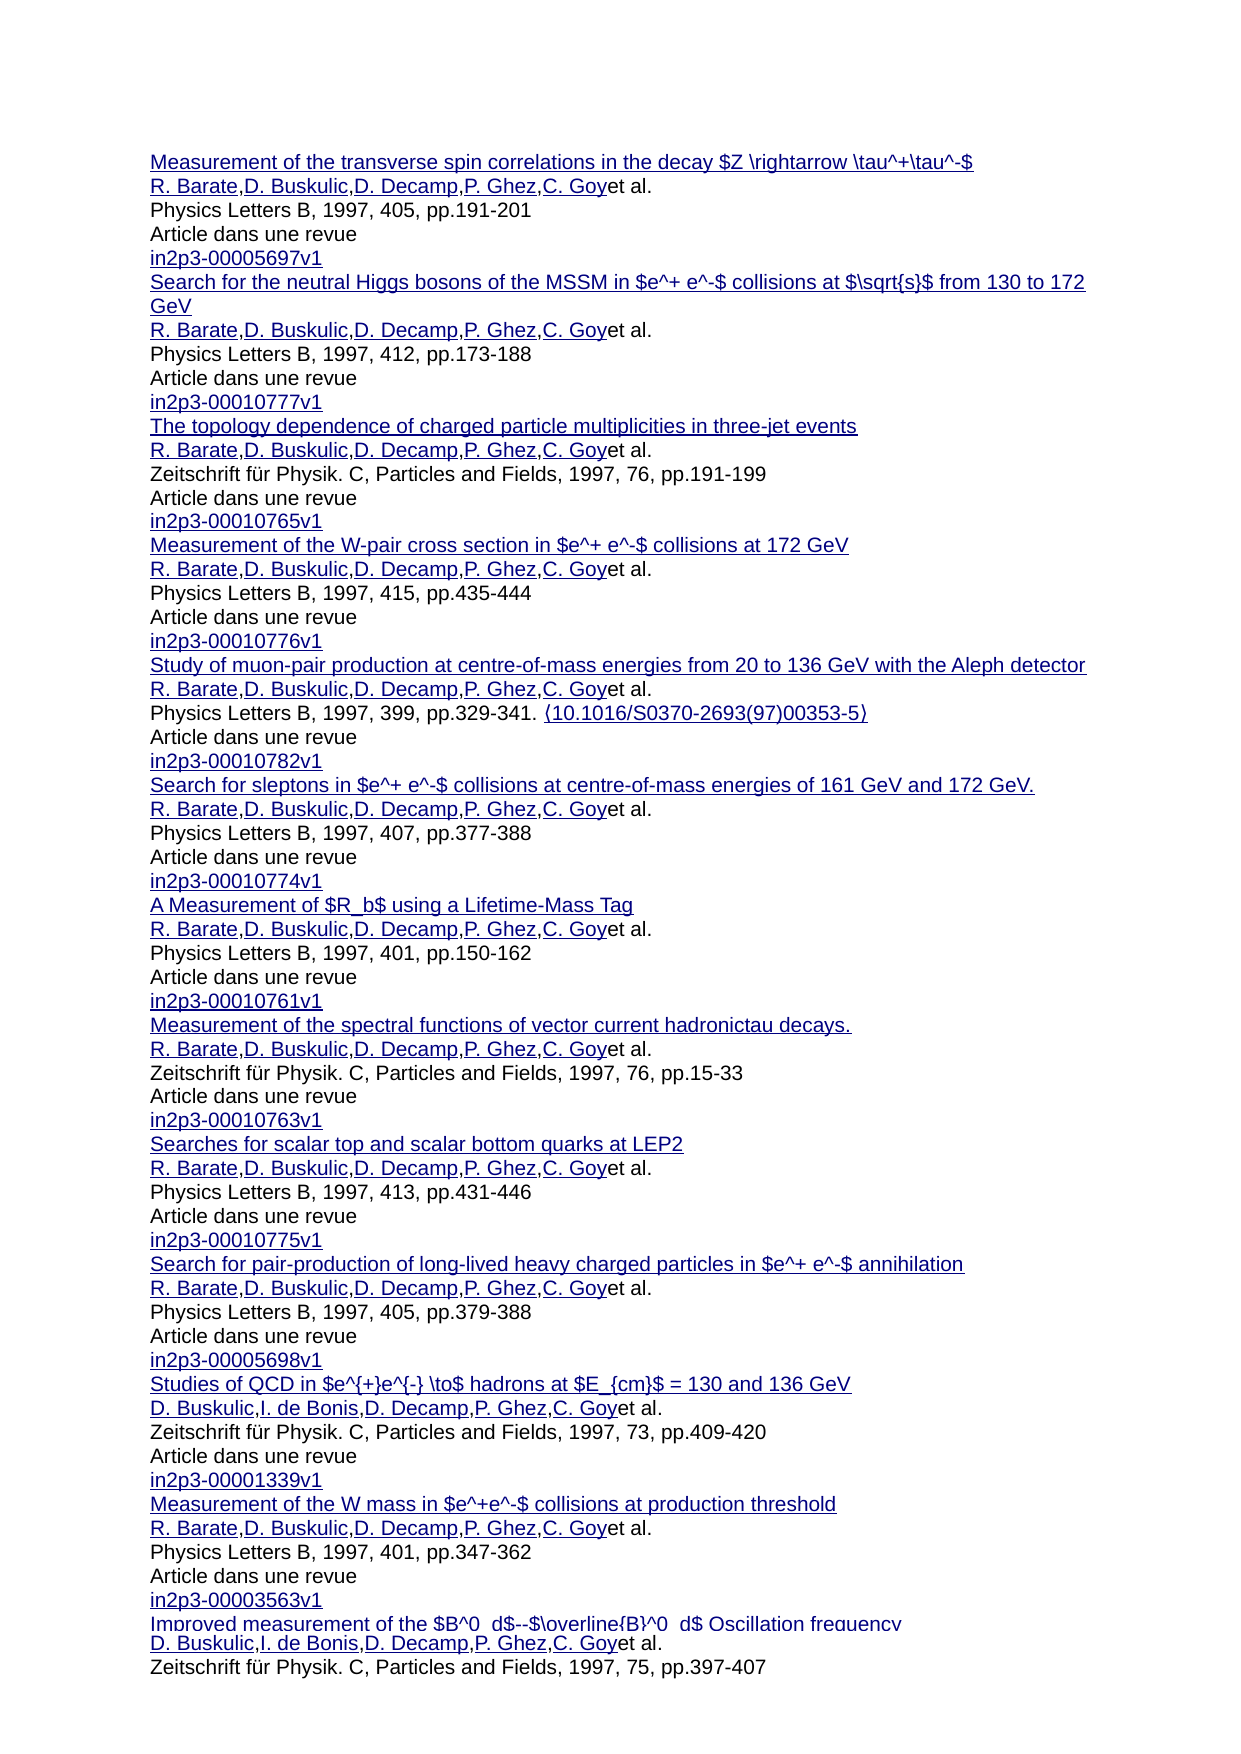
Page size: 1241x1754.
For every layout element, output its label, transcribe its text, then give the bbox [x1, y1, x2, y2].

table_cell Improved measurement of the $B^0_d$--$\overline{B}^0_d$ Oscillation frequency D. Buskulic,I. de Bonis,D. Decamp,P. Ghez,C. Goyet al. Zeitschrift für Physik. C, Particles and Fields, 1997, 75, pp.397-407 [150, 1611, 1090, 1679]
table_cell The topology dependence of charged particle multiplicities in three-jet events R. Barate,D. Buskulic,D. Decamp,P. Ghez,C. Goyet al. Zeitschrift für Physik. C, Particles and Fields, 1997, 76, pp.191-199 Article dans une revue in2p3-00010765v1 [150, 414, 1090, 533]
table_cell Search for the neutral Higgs bosons of the MSSM in $e^+ e^-$ collisions at $\sqrt{s}$ from 130 to 172 GeV R. Barate,D. Buskulic,D. Decamp,P. Ghez,C. Goyet al. Physics Letters B, 1997, 412, pp.173-188 Article dans une revue in2p3-00010777v1 [150, 270, 1090, 413]
table_cell Search for pair-production of long-lived heavy charged particles in $e^+ e^-$ annihilation R. Barate,D. Buskulic,D. Decamp,P. Ghez,C. Goyet al. Physics Letters B, 1997, 405, pp.379-388 Article dans une revue in2p3-00005698v1 [150, 1252, 1090, 1372]
table_cell A Measurement of $R_b$ using a Lifetime-Mass Tag R. Barate,D. Buskulic,D. Decamp,P. Ghez,C. Goyet al. Physics Letters B, 1997, 401, pp.150-162 Article dans une revue in2p3-00010761v1 [150, 893, 1090, 1012]
table_cell Measurement of the spectral functions of vector current hadronictau decays. R. Barate,D. Buskulic,D. Decamp,P. Ghez,C. Goyet al. Zeitschrift für Physik. C, Particles and Fields, 1997, 76, pp.15-33 Article dans une revue in2p3-00010763v1 [150, 1013, 1090, 1132]
table_cell Measurement of the transverse spin correlations in the decay $Z \rightarrow \tau^+\tau^-$ R. Barate,D. Buskulic,D. Decamp,P. Ghez,C. Goyet al. Physics Letters B, 1997, 405, pp.191-201 Article dans une revue in2p3-00005697v1 [150, 150, 1090, 270]
table_cell Study of muon-pair production at centre-of-mass energies from 20 to 136 GeV with the Aleph detector R. Barate,D. Buskulic,D. Decamp,P. Ghez,C. Goyet al. Physics Letters B, 1997, 399, pp.329-341. ⟨10.1016/S0370-2693(97)00353-5⟩ Article dans une revue in2p3-00010782v1 [150, 653, 1090, 773]
table_cell Search for sleptons in $e^+ e^-$ collisions at centre-of-mass energies of 161 GeV and 172 GeV. R. Barate,D. Buskulic,D. Decamp,P. Ghez,C. Goyet al. Physics Letters B, 1997, 407, pp.377-388 Article dans une revue in2p3-00010774v1 [150, 773, 1090, 893]
table_cell Measurement of the W-pair cross section in $e^+ e^-$ collisions at 172 GeV R. Barate,D. Buskulic,D. Decamp,P. Ghez,C. Goyet al. Physics Letters B, 1997, 415, pp.435-444 Article dans une revue in2p3-00010776v1 [150, 533, 1090, 653]
table_cell Searches for scalar top and scalar bottom quarks at LEP2 R. Barate,D. Buskulic,D. Decamp,P. Ghez,C. Goyet al. Physics Letters B, 1997, 413, pp.431-446 Article dans une revue in2p3-00010775v1 [150, 1132, 1090, 1252]
table_cell Measurement of the W mass in $e^+e^-$ collisions at production threshold R. Barate,D. Buskulic,D. Decamp,P. Ghez,C. Goyet al. Physics Letters B, 1997, 401, pp.347-362 Article dans une revue in2p3-00003563v1 [150, 1492, 1090, 1611]
table_cell Studies of QCD in $e^{+}e^{-} \to$ hadrons at $E_{cm}$ = 130 and 136 GeV D. Buskulic,I. de Bonis,D. Decamp,P. Ghez,C. Goyet al. Zeitschrift für Physik. C, Particles and Fields, 1997, 73, pp.409-420 Article dans une revue in2p3-00001339v1 [150, 1372, 1090, 1492]
